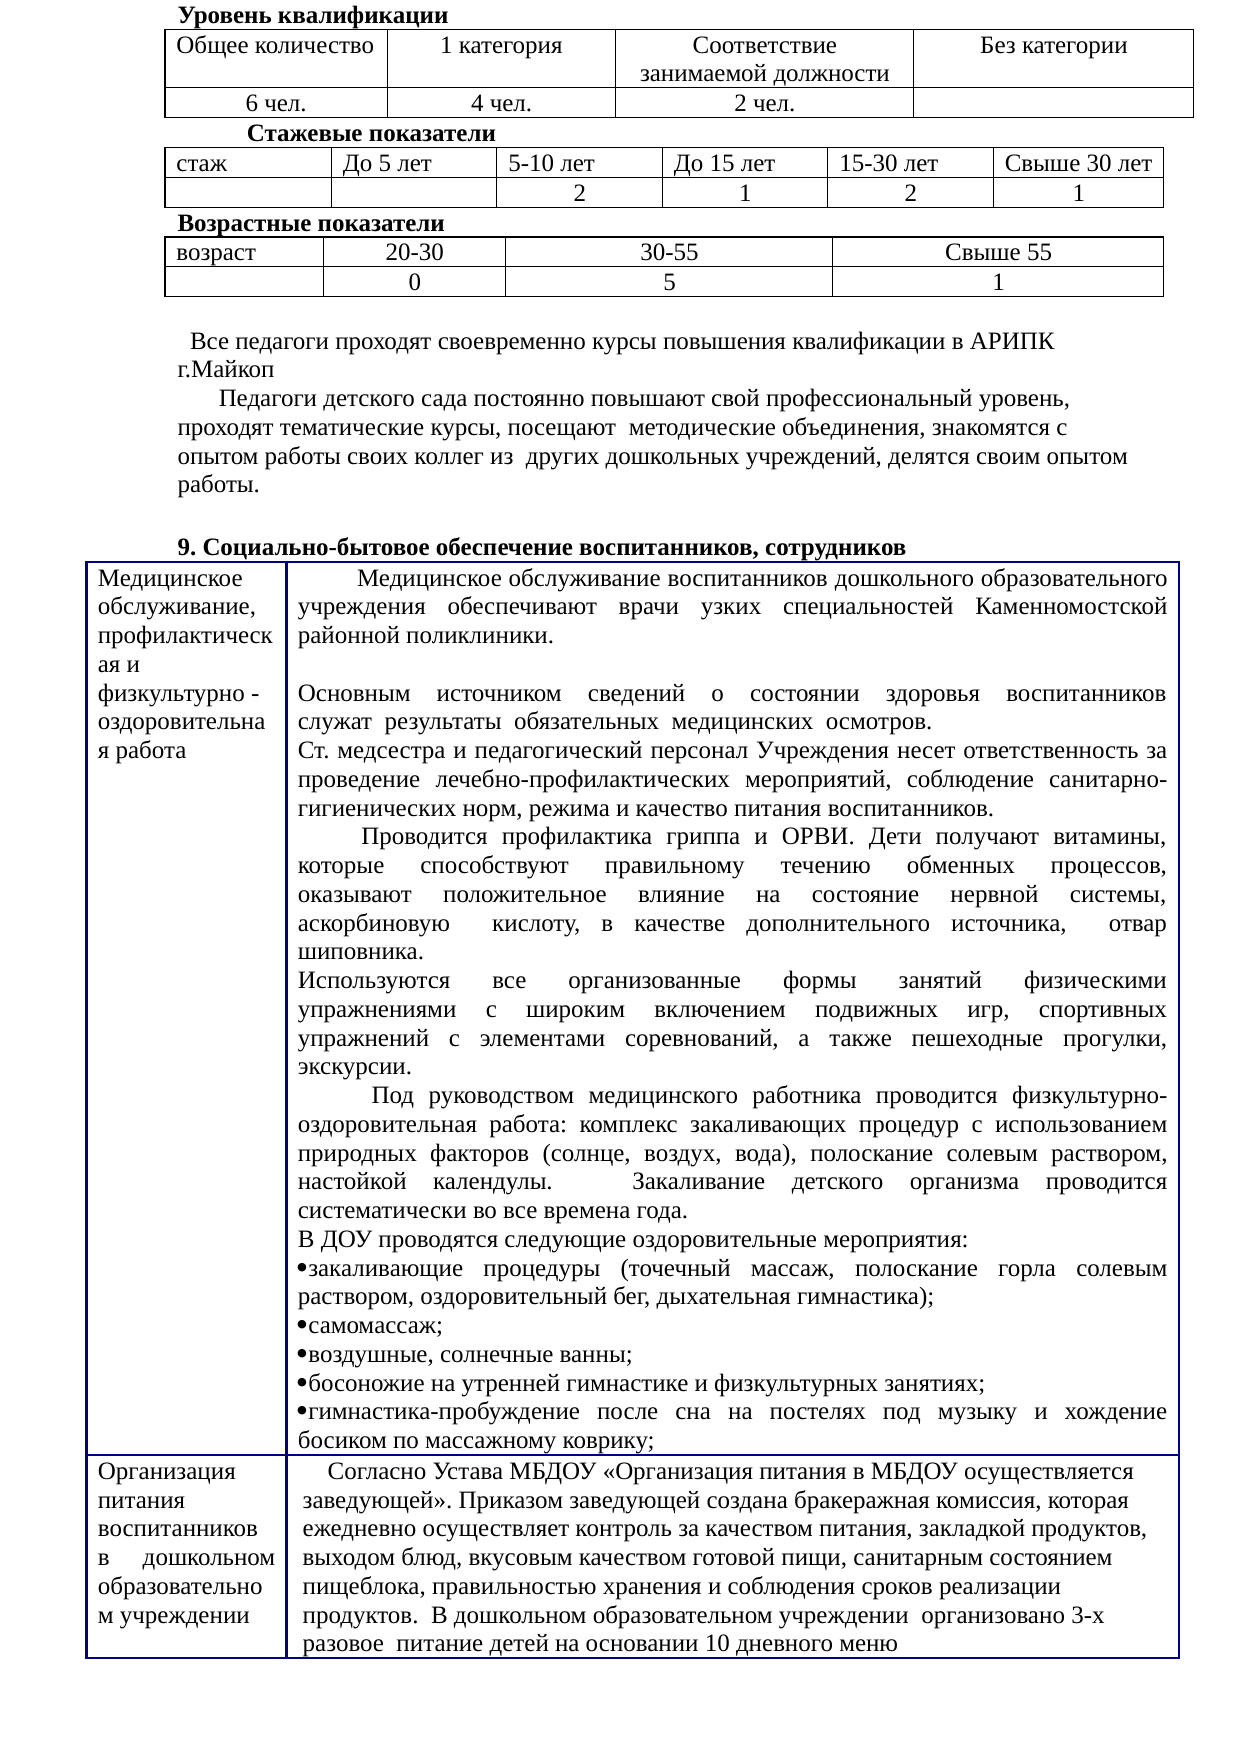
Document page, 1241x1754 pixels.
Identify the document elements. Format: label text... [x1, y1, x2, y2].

table_header Медицинское обслуживание воспитанников дошкольного образовательного учреждения обеспечивают врачи узких специальностей Каменномостской районной поликлиники. Основным источником сведений о состоянии здоровья воспитанников служат результаты обязательных медицинских осмотров. Ст. медсестра и педагогический персонал Учреждения несет ответственность за проведение лечебно-профилактических мероприятий, соблюдение санитарно-гигиенических норм, режима и качество питания воспитанников. Проводится профилактика гриппа и ОРВИ. Дети получают витамины, которые способствуют правильному течению обменных процессов, оказывают положительное влияние на состояние нервной системы, аскорбиновую кислоту, в качестве дополнительного источника, отвар шиповника. Используются все организованные формы занятий физическими упражнениями с широким включением подвижных игр, спортивных упражнений с элементами соревнований, а также пешеходные прогулки, экскурсии. Под руководством медицинского работника проводится физкультурно-оздоровительная работа: комплекс закаливающих процедур с использованием природных факторов (солнце, воздух, вода), полоскание солевым раствором, настойкой календулы. Закаливание детского организма проводится систематически во все времена года. В ДОУ проводятся следующие оздоровительные мероприятия: закаливающие процедуры (точечный массаж, полоскание горла солевым раствором, оздоровительный бег, дыхательная гимнастика); самомассаж; воздушные, солнечные ванны; босоножие на утренней гимнастике и физкультурных занятиях; гимнастика-пробуждение после сна на постелях под музыку и хождение босиком по массажному коврику; [288, 563, 1178, 1454]
table_header До 5 лет [332, 148, 496, 177]
table_header 15-30 лет [828, 148, 993, 177]
table_header Соответствие занимаемой должности [616, 30, 913, 87]
table_cell [166, 267, 323, 296]
table_cell 2 чел. [616, 88, 913, 117]
table_header 1 категория [388, 30, 615, 87]
table_header Без категории [914, 30, 1193, 87]
table_cell 2 [828, 178, 993, 207]
table_header стаж [166, 148, 331, 177]
table_cell [914, 88, 1193, 117]
table_cell [332, 178, 496, 207]
table_header 30-55 [506, 238, 832, 266]
table_header 20-30 [324, 238, 505, 266]
table_cell Организация питания воспитанников в дошкольном образовательном учреждении [88, 1456, 285, 1657]
table_header До 15 лет [663, 148, 827, 177]
table_cell 4 чел. [388, 88, 615, 117]
table_header Свыше 55 [833, 238, 1163, 266]
table_cell 6 чел. [166, 88, 387, 117]
text 9. Социально-бытовое обеспечение воспитанников, сотрудников [177, 532, 1152, 561]
text Возрастные показатели [177, 208, 1152, 236]
table_cell 5 [506, 267, 832, 296]
table_header Медицинское обслуживание, профилактическая и физкультурно - оздоровительная работа [88, 563, 285, 1454]
table_cell 1 [663, 178, 827, 207]
text Стажевые показатели [177, 118, 1152, 147]
table_cell 2 [497, 178, 662, 207]
table_cell 1 [994, 178, 1163, 207]
table_header возраст [166, 238, 323, 266]
table_cell [166, 178, 331, 207]
text Уровень квалификации [177, 0, 1152, 29]
text Все педагоги проходят своевременно курсы повышения квалификации в АРИПК г.Майкоп [177, 326, 1152, 383]
table_cell Согласно Устава МБДОУ «Организация питания в МБДОУ осуществляется заведующей». Приказом заведующей создана бракеражная комиссия, которая ежедневно осуществляет контроль за качеством питания, закладкой продуктов, выходом блюд, вкусовым качеством готовой пищи, санитарным состоянием пищеблока, правильностью хранения и соблюдения сроков реализации продуктов. В дошкольном образовательном учреждении организовано 3-х разовое питание детей на основании 10 дневного меню [288, 1456, 1178, 1657]
text Педагоги детского сада постоянно повышают свой профессиональный уровень, проходят тематические курсы, посещают методические объединения, знакомятся с опытом работы своих коллег из других дошкольных учреждений, делятся своим опытом работы. [177, 383, 1152, 498]
table_header Свыше 30 лет [994, 148, 1163, 177]
table_header 5-10 лет [497, 148, 662, 177]
table_header Общее количество [166, 30, 387, 87]
table_cell 0 [324, 267, 505, 296]
table_cell 1 [833, 267, 1163, 296]
